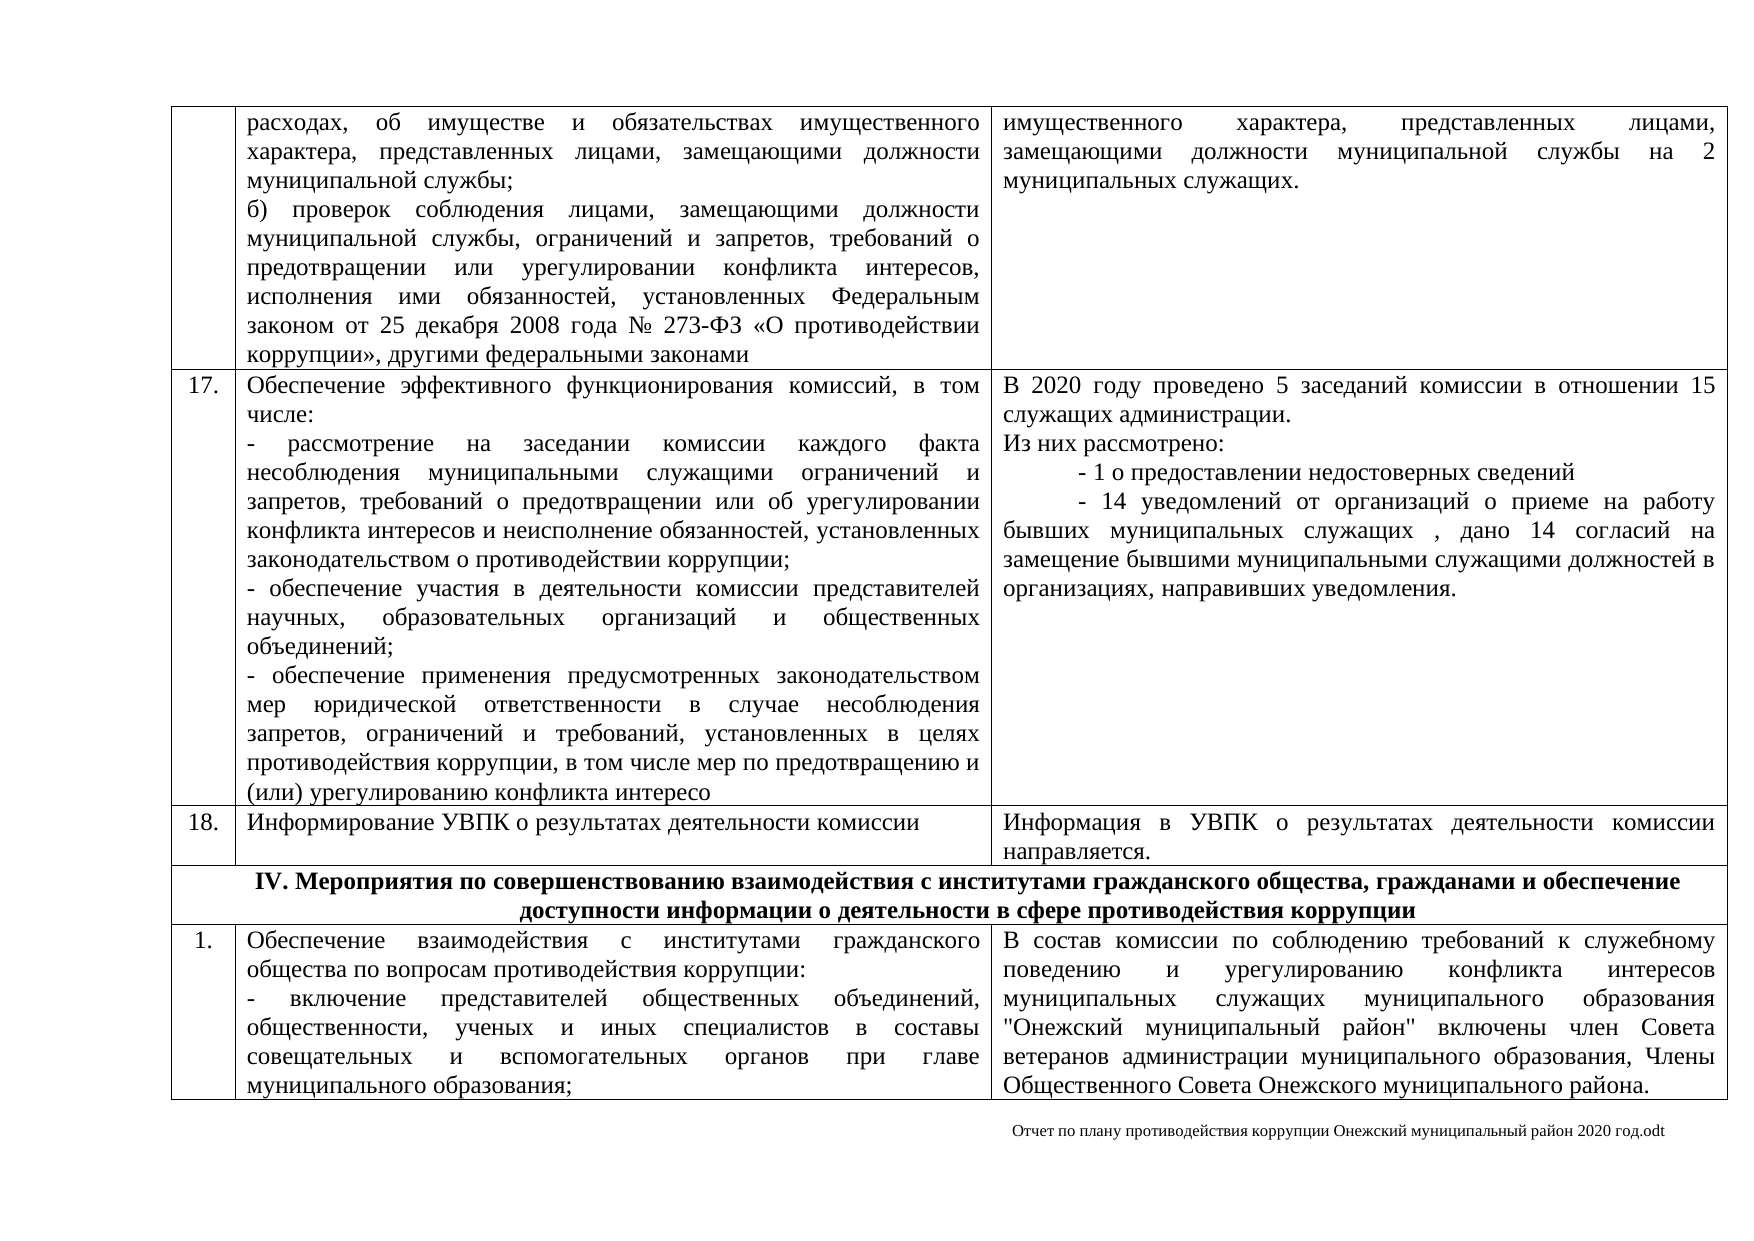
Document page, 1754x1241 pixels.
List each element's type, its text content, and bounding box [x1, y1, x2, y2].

table_cell В 2020 году проведено 5 заседаний комиссии в отношении 15 служащих администрации. Из них рассмотрено: - 1 о предоставлении недостоверных сведений - 14 уведомлений от организаций о приеме на работу бывших муниципальных служащих , дано 14 согласий на замещение бывшими муниципальными служащими должностей в организациях, направивших уведомления. [992, 370, 1727, 805]
table_cell Информирование УВПК о результатах деятельности комиссии [236, 806, 991, 864]
table_cell [172, 107, 235, 368]
table_cell 17. [172, 370, 235, 805]
table_cell 18. [172, 806, 235, 864]
table_cell Обеспечение взаимодействия с институтами гражданского общества по вопросам противодействия коррупции: - включение представителей общественных объединений, общественности, ученых и иных специалистов в составы совещательных и вспомогательных органов при главе муниципального образования; [236, 925, 991, 1099]
table_cell Информация в УВПК о результатах деятельности комиссии направляется. [992, 806, 1727, 864]
table_cell 1. [172, 925, 235, 1099]
table_cell расходах, об имуществе и обязательствах имущественного характера, представленных лицами, замещающими должности муниципальной службы; б) проверок соблюдения лицами, замещающими должности муниципальной службы, ограничений и запретов, требований о предотвращении или урегулировании конфликта интересов, исполнения ими обязанностей, установленных Федеральным законом от 25 декабря 2008 года № 273-ФЗ «О противодействии коррупции», другими федеральными законами [236, 107, 991, 368]
table_cell IV. Мероприятия по совершенствованию взаимодействия с институтами гражданского общества, гражданами и обеспечение доступности информации о деятельности в сфере противодействия коррупции [172, 866, 1727, 924]
table_cell Обеспечение эффективного функционирования комиссий, в том числе: - рассмотрение на заседании комиссии каждого факта несоблюдения муниципальными служащими ограничений и запретов, требований о предотвращении или об урегулировании конфликта интересов и неисполнение обязанностей, установленных законодательством о противодействии коррупции; - обеспечение участия в деятельности комиссии представителей научных, образовательных организаций и общественных объединений; - обеспечение применения предусмотренных законодательством мер юридической ответственности в случае несоблюдения запретов, ограничений и требований, установленных в целях противодействия коррупции, в том числе мер по предотвращению и (или) урегулированию конфликта интересо [236, 370, 991, 805]
table_cell В состав комиссии по соблюдению требований к служебному поведению и урегулированию конфликта интересов муниципальных служащих муниципального образования "Онежский муниципальный район" включены член Совета ветеранов администрации муниципального образования, Члены Общественного Совета Онежского муниципального района. [992, 925, 1727, 1099]
table_cell имущественного характера, представленных лицами, замещающими должности муниципальной службы на 2 муниципальных служащих. [992, 107, 1727, 368]
